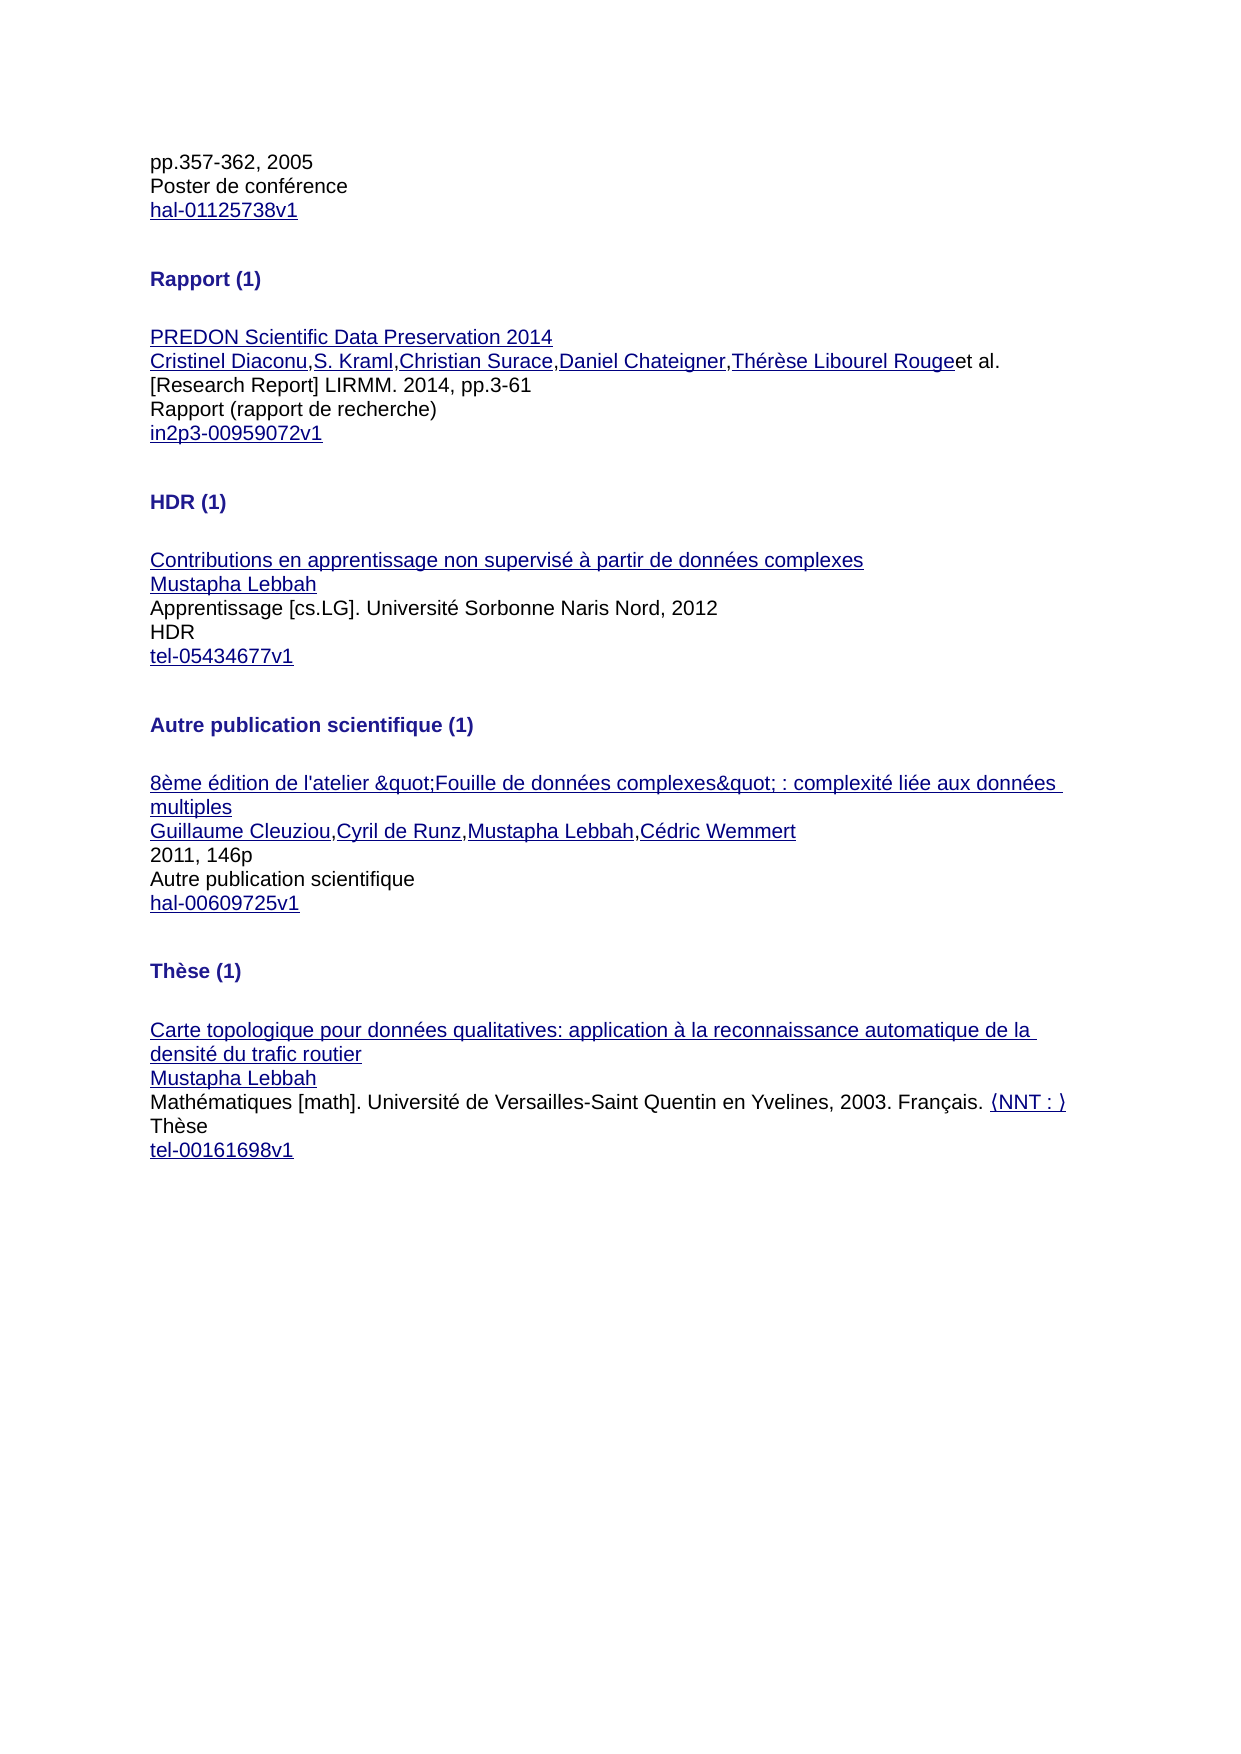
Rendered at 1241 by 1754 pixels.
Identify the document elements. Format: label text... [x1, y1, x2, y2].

subtitle Autre publication scientifique (1) [150, 712, 1090, 736]
subtitle HDR (1) [150, 489, 1090, 513]
subtitle Rapport (1) [150, 267, 1090, 291]
table_header 8ème édition de l'atelier &quot;Fouille de données complexes&quot; : complexité liée aux données multiples Guillaume Cleuziou,Cyril de Runz,Mustapha Lebbah,Cédric Wemmert 2011, 146p Autre publication scientifique hal-00609725v1 [150, 771, 1090, 914]
table_cell Mixed Topological Map Mustapha Lebbah,Aymeric Chazottes,Fouad Badran,Sylvie Thiria ESANN 2005, (European Symposium on Artificial Neural Networks), Apr 2005, Bruges, Belgium. pp.357-362, 2005 Poster de conférence hal-01125738v1 [150, 150, 1090, 222]
table_header Contributions en apprentissage non supervisé à partir de données complexes Mustapha Lebbah Apprentissage [cs.LG]. Université Sorbonne Naris Nord, 2012 HDR tel-05434677v1 [150, 548, 1090, 668]
table_header PREDON Scientific Data Preservation 2014 Cristinel Diaconu,S. Kraml,Christian Surace,Daniel Chateigner,Thérèse Libourel Rougeet al. [Research Report] LIRMM. 2014, pp.3-61 Rapport (rapport de recherche) in2p3-00959072v1 [150, 325, 1090, 445]
table_header Carte topologique pour données qualitatives: application à la reconnaissance automatique de la densité du trafic routier Mustapha Lebbah Mathématiques [math]. Université de Versailles-Saint Quentin en Yvelines, 2003. Français. ⟨NNT : ⟩ Thèse tel-00161698v1 [150, 1018, 1090, 1161]
subtitle Thèse (1) [150, 959, 1090, 983]
